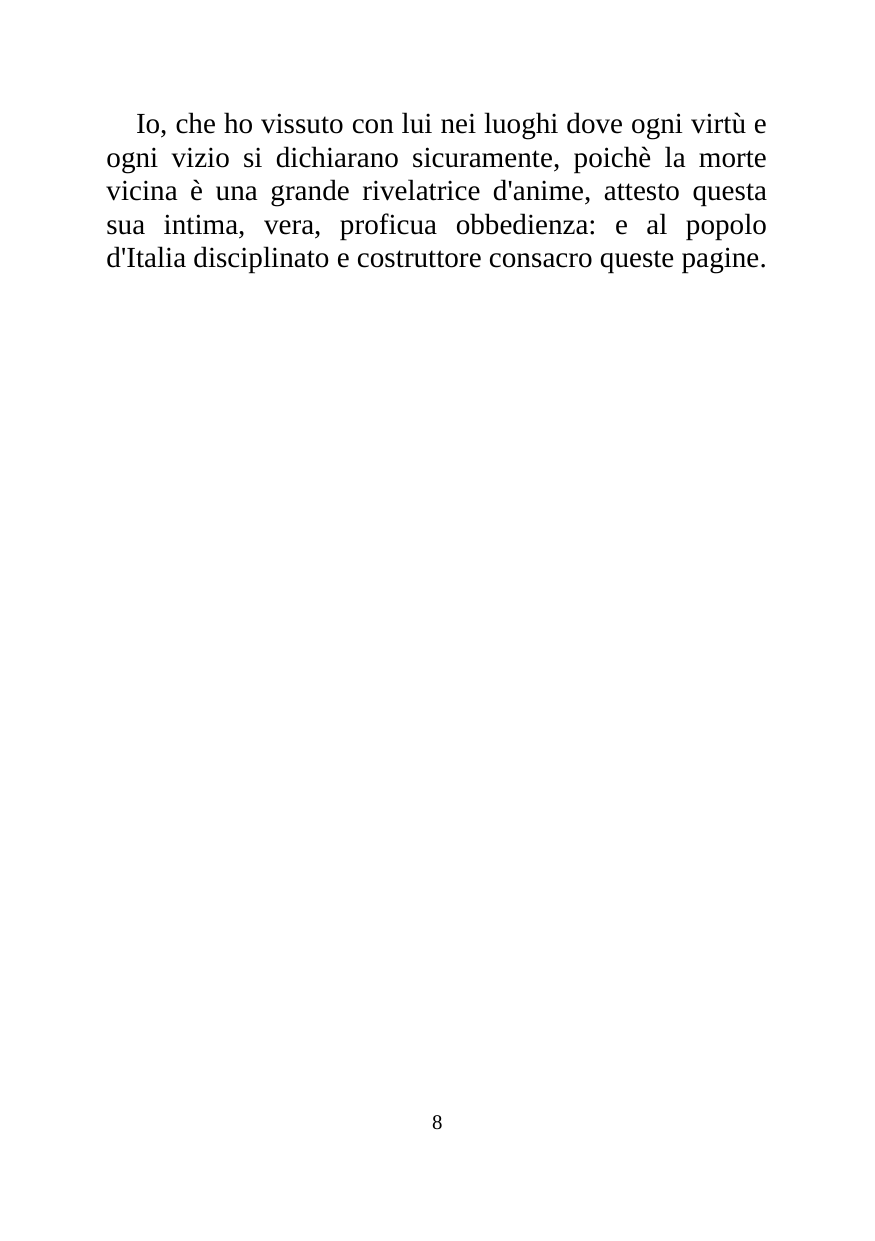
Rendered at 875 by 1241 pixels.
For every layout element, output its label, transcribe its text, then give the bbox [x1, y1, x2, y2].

text Io, che ho vissuto con lui nei luoghi dove ogni virtù e ogni vizio si dichiarano sicuramente, poichè la morte vicina è una grande rivelatrice d'anime, attesto questa sua intima, vera, proficua obbedienza: e al popolo d'Italia disciplinato e costruttore consacro queste pagine. [106, 106, 768, 274]
